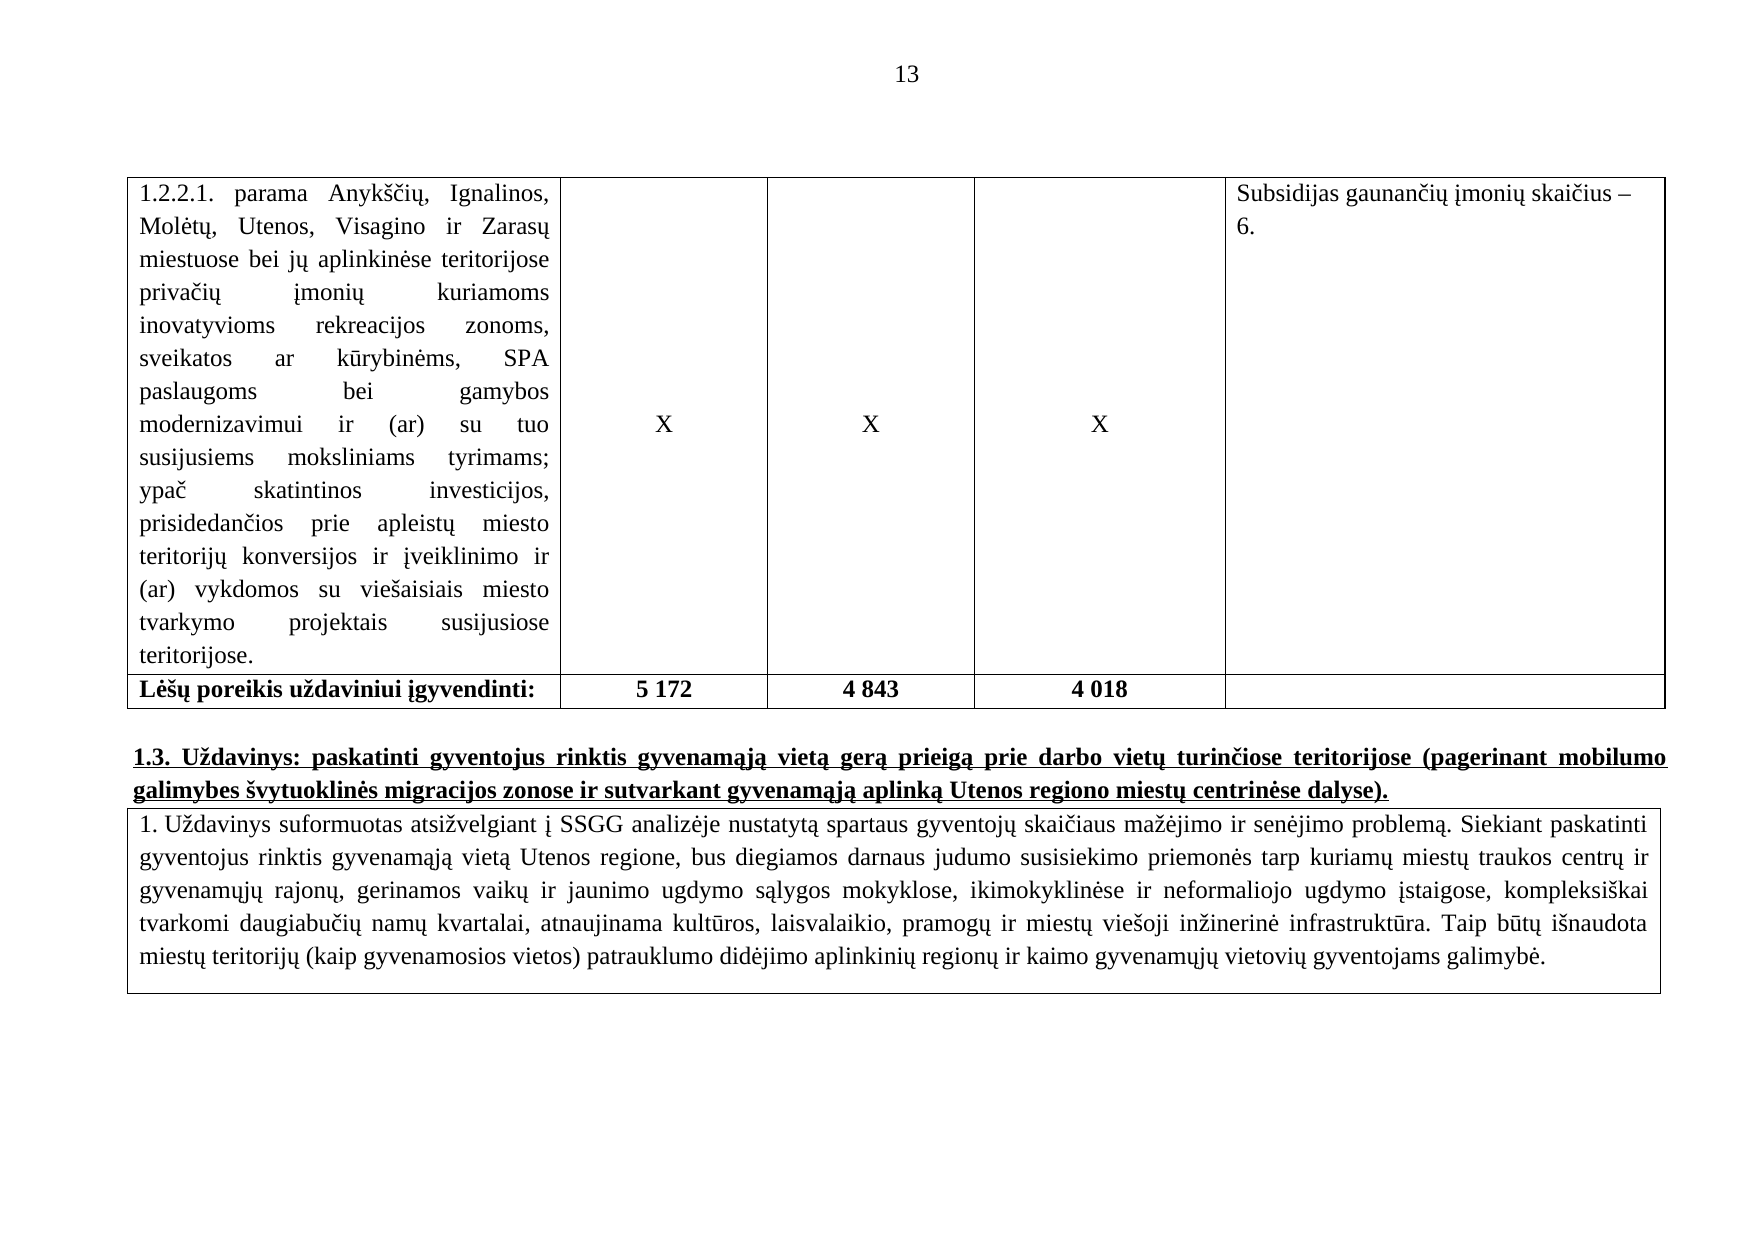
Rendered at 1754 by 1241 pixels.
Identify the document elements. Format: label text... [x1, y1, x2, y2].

text 1.3. Uždavinys: paskatinti gyventojus rinktis gyvenamąją vietą gerą prieigą prie darbo vietų turinčiose teritorijose (pagerinant mobilumo [133, 742, 1668, 767]
table_cell Lėšų poreikis uždaviniui įgyvendinti: [128, 675, 560, 708]
table_cell [1666, 177, 1699, 673]
table_cell 4 018 [975, 675, 1225, 708]
table_cell 4 843 [768, 675, 974, 708]
table_cell Subsidijas gaunančių įmonių skaičius – 6. [1226, 178, 1664, 673]
text galimybes švytuoklinės migracijos zonose ir sutvarkant gyvenamąją aplinką Utenos regiono miestų centrinėse dalyse). [133, 768, 1668, 803]
table_cell 1.2.2.1. parama Anykščių, Ignalinos, Molėtų, Utenos, Visagino ir Zarasų miestuose bei jų aplinkinėse teritorijose privačių įmonių kuriamoms inovatyvioms rekreacijos zonoms, sveikatos ar kūrybinėms, SPA paslaugoms bei gamybos modernizavimui ir (ar) su tuo susijusiems moksliniams tyrimams; ypač skatintinos investicijos, prisidedančios prie apleistų miesto teritorijų konversijos ir įveiklinimo ir (ar) vykdomos su viešaisiais miesto tvarkymo projektais susijusiose teritorijose. [128, 178, 560, 673]
table_cell [1666, 674, 1699, 708]
table_cell 5 172 [561, 675, 767, 708]
table_cell X [975, 178, 1225, 673]
table_cell X [561, 178, 767, 673]
table_cell [1226, 675, 1664, 708]
table_header 1. Uždavinys suformuotas atsižvelgiant į SSGG analizėje nustatytą spartaus gyventojų skaičiaus mažėjimo ir senėjimo problemą. Siekiant paskatinti gyventojus rinktis gyvenamąją vietą Utenos regione, bus diegiamos darnaus judumo susisiekimo priemonės tarp kuriamų miestų traukos centrų ir gyvenamųjų rajonų, gerinamos vaikų ir jaunimo ugdymo sąlygos mokyklose, ikimokyklinėse ir neformaliojo ugdymo įstaigose, kompleksiškai tvarkomi daugiabučių namų kvartalai, atnaujinama kultūros, laisvalaikio, pramogų ir miestų viešoji inžinerinė infrastruktūra. Taip būtų išnaudota miestų teritorijų (kaip gyvenamosios vietos) patrauklumo didėjimo aplinkinių regionų ir kaimo gyvenamųjų vietovių gyventojams galimybė. 2. Išanalizuotos trys uždavinio alternatyvos: „Paskatinti gyventojus rinktis gyvenamąją vietą gerą prieigą prie darbo vietų turinčiose teritorijose (pagerinant mobilumo galimybes švytuoklinės migracijos zonose ir sutvarkant gyvenamąją aplinką Utenos regiono miestų centrinėse dalyse)“; „Sutvarkyti daugiabučių namų kvartalus ir kultūros, laisvalaikio ir pramogų infrastruktūrą gyventojų poreikiams“; „Išvystyti dviračių takų infrastruktūrą“. Įvertinus galimas skirtingas uždavinių įgyvendinimo priemones, daugiakriterės analizės metodu buvo atrinkta uždavinio alternatyva, turinti mažiausią įgyvendinimo riziką ir didžiausią sąnaudų efektyvumą – „Paskatinti gyventojus rinktis gyvenamąją vietą gerą prieigą prie darbo vietų turinčiose teritorijose (pagerinant mobilumo galimybes švytuoklinės migracijos zonose ir sutvarkant gyvenamąją aplinką Utenos regiono miestų centrinėse dalyse)“. 3. Uždaviniui priskirtas programos rezultatas – vienam tūkstančiui gyventojų tenkanti vidaus migracija (neto migracija) Utenos regione palyginti su šalies vidurkiu, proc. Siekiama, kad vidaus migracija (neto migracija) Utenos regione būtų lygi šalies vidurkiui 2023 m. [128, 809, 1660, 993]
table_cell X [768, 178, 974, 673]
